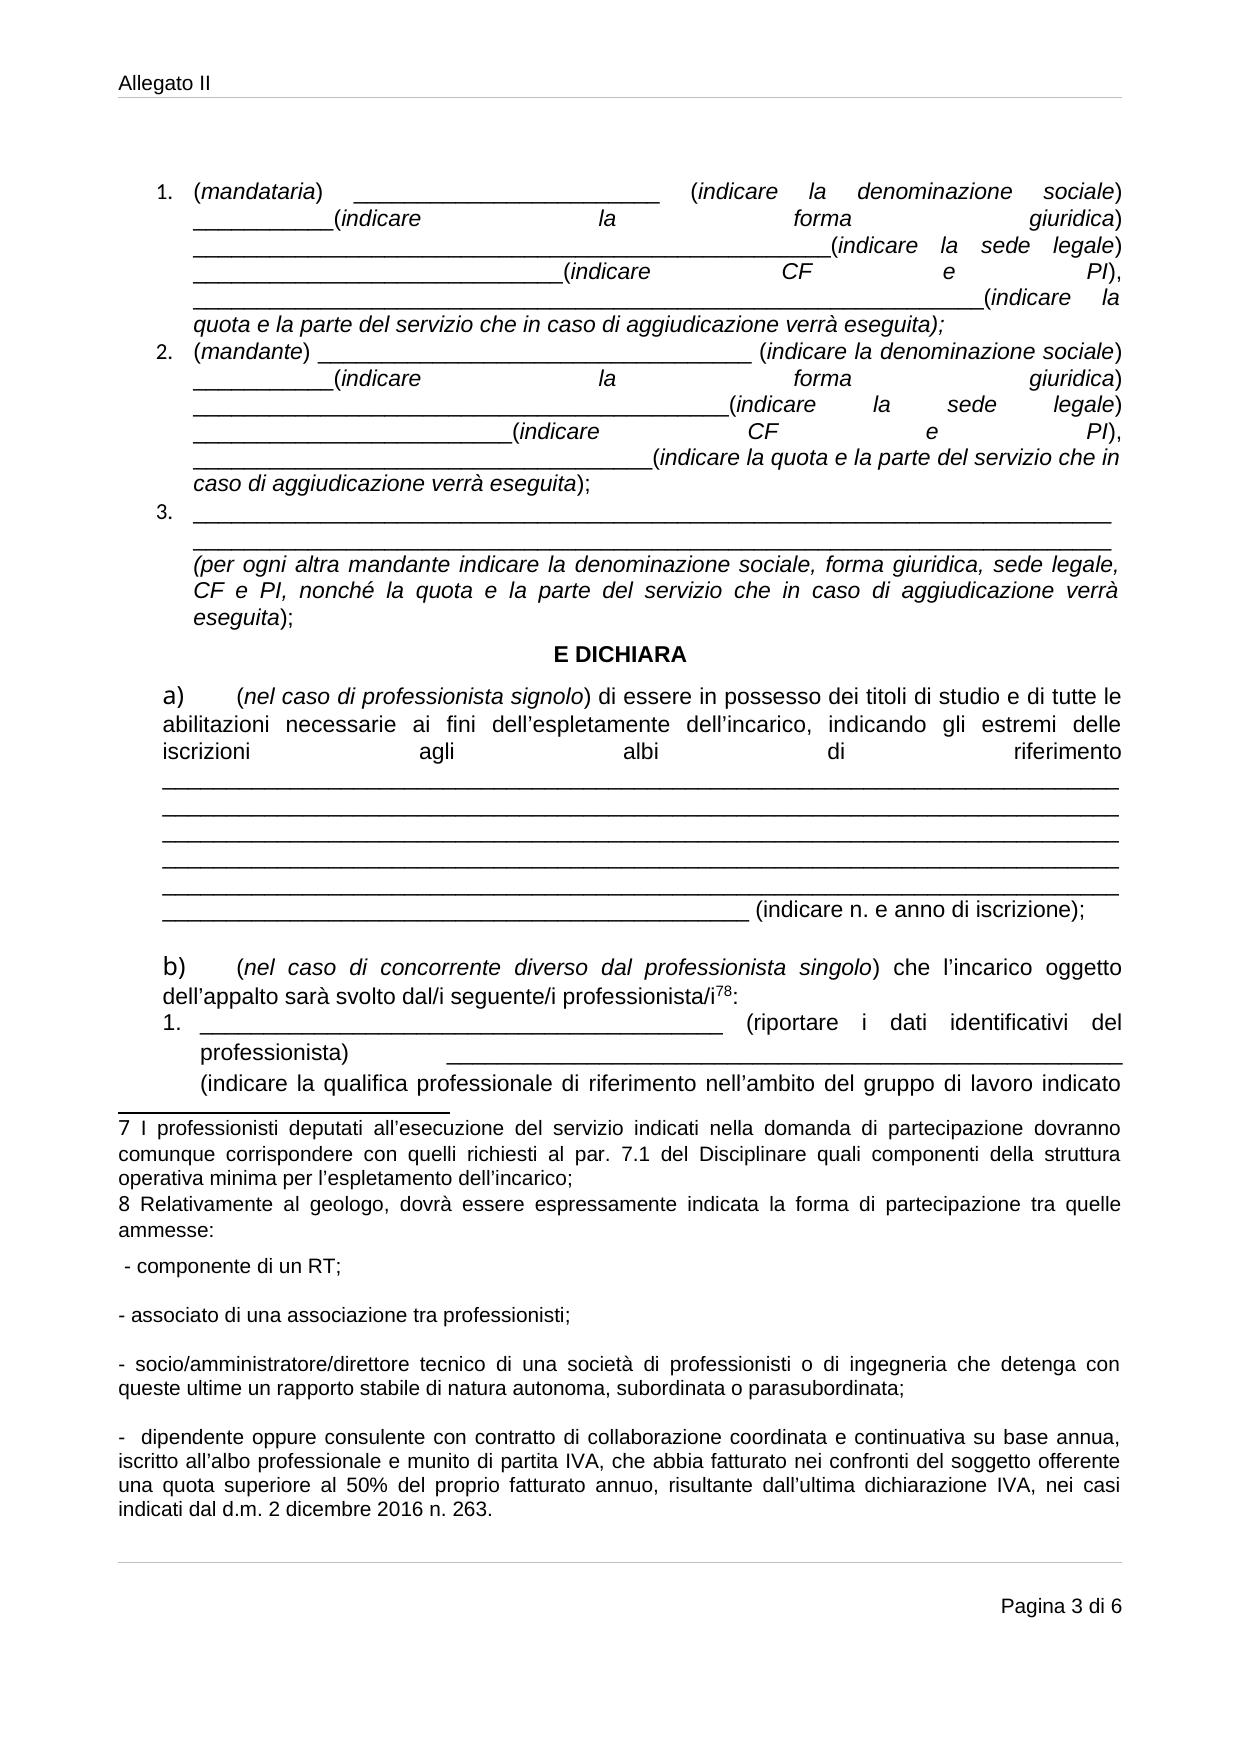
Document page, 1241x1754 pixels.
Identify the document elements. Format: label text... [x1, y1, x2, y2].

list I professionisti deputati all’esecuzione del servizio indicati nella domanda di partecipazione dovranno comunque corrispondere con quelli richiesti al par. 7.1 del Disciplinare quali componenti della struttura operativa minima per l’espletamento dell’incarico; [118, 1113, 1122, 1189]
text E DICHIARA [118, 641, 1122, 667]
list (mandataria) ________________________ (indicare la denominazione sociale) ___________(indicare la forma giuridica) __________________________________________________(indicare la sede legale) _____________________________(indicare CF e PI), ______________________________________________________________(indicare la quota e la parte del servizio che in caso di aggiudicazione verrà eseguita); [156, 177, 1122, 337]
list - associato di una associazione tra professionisti; [118, 1303, 1122, 1327]
list _________________________________________ (riportare i dati identificativi del professionista) _____________________________________________________ (indicare la qualifica professionale di riferimento nell’ambito del gruppo di lavoro indicato [162, 1009, 1122, 1096]
list (mandante) __________________________________ (indicare la denominazione sociale) ___________(indicare la forma giuridica) __________________________________________(indicare la sede legale) _________________________(indicare CF e PI), ____________________________________(indicare la quota e la parte del servizio che in caso di aggiudicazione verrà eseguita); [156, 337, 1122, 497]
list - componente di un RT; [118, 1254, 1122, 1278]
list - socio/amministratore/direttore tecnico di una società di professionisti o di ingegneria che detenga con queste ultime un rapporto stabile di natura autonoma, subordinata o parasubordinata; [118, 1352, 1122, 1400]
list Relativamente al geologo, dovrà essere espressamente indicata la forma di partecipazione tra quelle ammesse: [118, 1189, 1122, 1242]
list ________________________________________________________________________________________________________________________________________________ (per ogni altra mandante indicare la denominazione sociale, forma giuridica, sede legale, CF e PI, nonché la quota e la parte del servizio che in caso di aggiudicazione verrà eseguita); [156, 497, 1122, 630]
list (nel caso di professionista signolo) di essere in possesso dei titoli di studio e di tutte le abilitazioni necessarie ai fini dell’espletamente dell’incarico, indicando gli estremi delle iscrizioni agli albi di riferimento _____________________________________________________________________________________________________________________________________________________________________________________________________________________________________________________________________________________________________________________________________________________________________________________________________________________________________ (indicare n. e anno di iscrizione); [162, 677, 1122, 922]
list - dipendente oppure consulente con contratto di collaborazione coordinata e continuativa su base annua, iscritto all’albo professionale e munito di partita IVA, che abbia fatturato nei confronti del soggetto offerente una quota superiore al 50% del proprio fatturato annuo, risultante dall’ultima dichiarazione IVA, nei casi indicati dal d.m. 2 dicembre 2016 n. 263. [118, 1425, 1122, 1521]
list (nel caso di concorrente diverso dal professionista singolo) che l’incarico oggetto dell’appalto sarà svolto dal/i seguente/i professionista/i: [162, 949, 1122, 1009]
